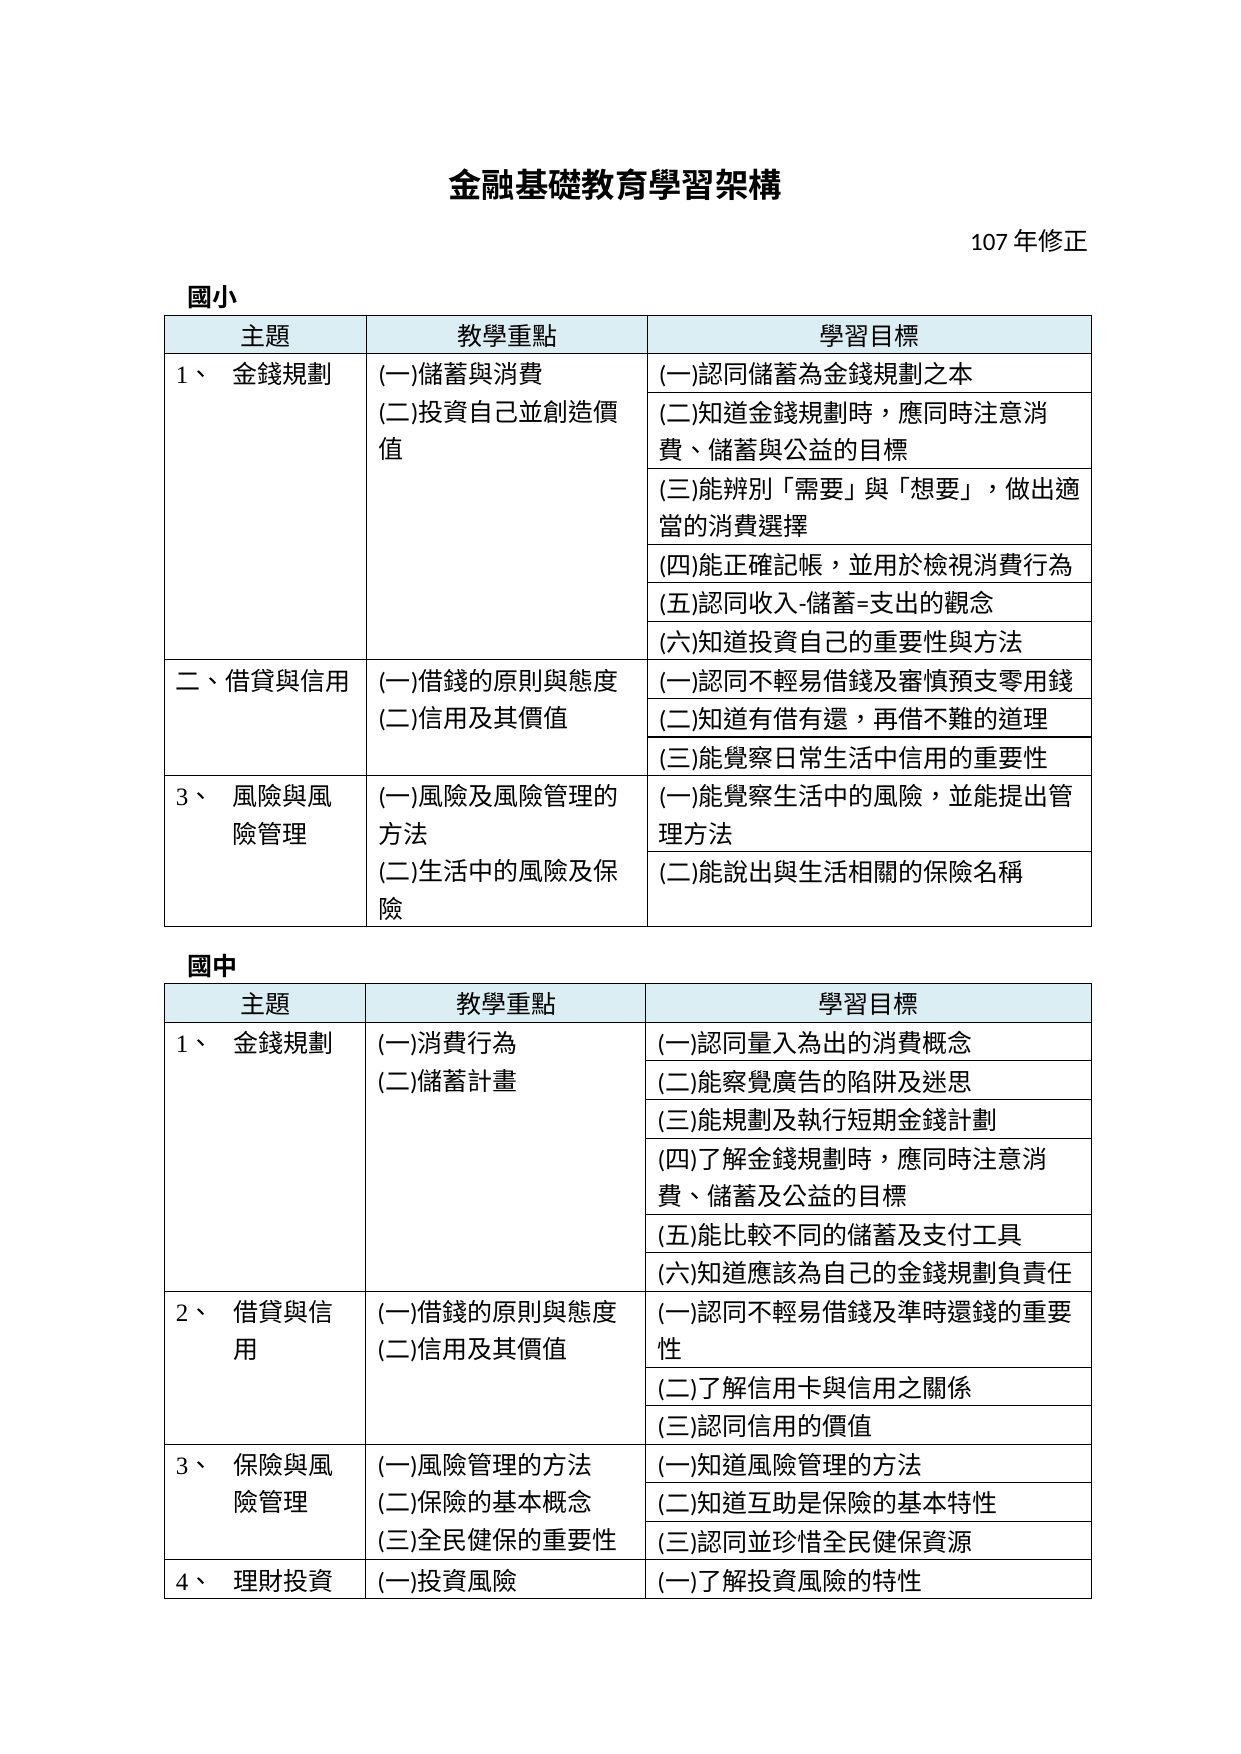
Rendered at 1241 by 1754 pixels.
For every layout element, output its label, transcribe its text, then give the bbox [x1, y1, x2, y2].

table_header 教學重點 [367, 316, 647, 353]
table_cell (三)認同信用的價值 [646, 1406, 1091, 1444]
table_cell (一)認同不輕易借錢及準時還錢的重要性 [646, 1292, 1091, 1367]
text 107年修正 [143, 221, 1088, 258]
table_cell (三)能辨別「需要」與「想要」，做出適當的消費選擇 [648, 469, 1091, 544]
text 國小 [187, 277, 1028, 314]
table_cell (一)風險及風險管理的方法 (二)生活中的風險及保險 [367, 776, 647, 926]
table_cell (一)儲蓄與消費 (二)投資自己並創造價值 [367, 354, 647, 659]
table_cell 金錢規劃 [165, 354, 366, 659]
table_cell (二)知道金錢規劃時，應同時注意消費、儲蓄與公益的目標 [648, 393, 1091, 468]
table_cell (一)消費行為 (二)儲蓄計畫 [366, 1023, 645, 1291]
table_cell (一)認同儲蓄為金錢規劃之本 [648, 354, 1091, 392]
table_header 學習目標 [648, 316, 1091, 353]
table_cell (二)能察覺廣告的陷阱及迷思 [646, 1061, 1091, 1099]
table_cell (四)能正確記帳，並用於檢視消費行為 [648, 545, 1091, 582]
table_cell (二)能說出與生活相關的保險名稱 [648, 852, 1091, 926]
text 金融基礎教育學習架構 [143, 146, 1028, 221]
table_cell (一)借錢的原則與態度 (二)信用及其價值 [367, 660, 647, 775]
table_cell 金錢規劃 [165, 1023, 365, 1291]
table_cell (二)了解信用卡與信用之關係 [646, 1368, 1091, 1405]
table_cell 二、借貸與信用 [165, 660, 366, 775]
table_cell (三)認同並珍惜全民健保資源 [646, 1522, 1091, 1559]
table_cell (一)認同不輕易借錢及審慎預支零用錢 [648, 660, 1091, 698]
table_cell 風險與風險管理 [165, 776, 366, 926]
table_cell (一)了解投資風險的特性 [646, 1560, 1091, 1598]
table_cell 借貸與信用 [165, 1292, 365, 1444]
table_cell (一)認同量入為出的消費概念 [646, 1023, 1091, 1060]
table_cell (五)認同收入-儲蓄=支出的觀念 [648, 583, 1091, 621]
table_cell (三)能規劃及執行短期金錢計劃 [646, 1100, 1091, 1137]
table_cell (一)投資風險 [366, 1560, 645, 1598]
table_cell (六)知道應該為自己的金錢規劃負責任 [646, 1253, 1091, 1291]
table_cell (四)了解金錢規劃時，應同時注意消費、儲蓄及公益的目標 [646, 1139, 1091, 1213]
table_cell (三)能覺察日常生活中信用的重要性 [648, 738, 1091, 775]
text 國中 [187, 946, 1028, 983]
table_cell 保險與風險管理 [165, 1445, 365, 1559]
table_cell (六)知道投資自己的重要性與方法 [648, 622, 1091, 659]
table_header 學習目標 [646, 984, 1091, 1022]
table_cell (一)風險管理的方法 (二)保險的基本概念 (三)全民健保的重要性 [366, 1445, 645, 1559]
table_cell (五)能比較不同的儲蓄及支付工具 [646, 1215, 1091, 1252]
table_header 教學重點 [366, 984, 645, 1022]
table_cell (一)借錢的原則與態度 (二)信用及其價值 [366, 1292, 645, 1444]
table_cell (二)知道有借有還，再借不難的道理 [648, 699, 1091, 736]
table_cell (一)知道風險管理的方法 [646, 1445, 1091, 1482]
table_cell (一)能覺察生活中的風險，並能提出管理方法 [648, 776, 1091, 851]
table_cell (二)知道互助是保險的基本特性 [646, 1483, 1091, 1521]
table_header 主題 [165, 316, 366, 353]
table_header 主題 [165, 984, 365, 1022]
table_cell 理財投資 [165, 1560, 365, 1598]
